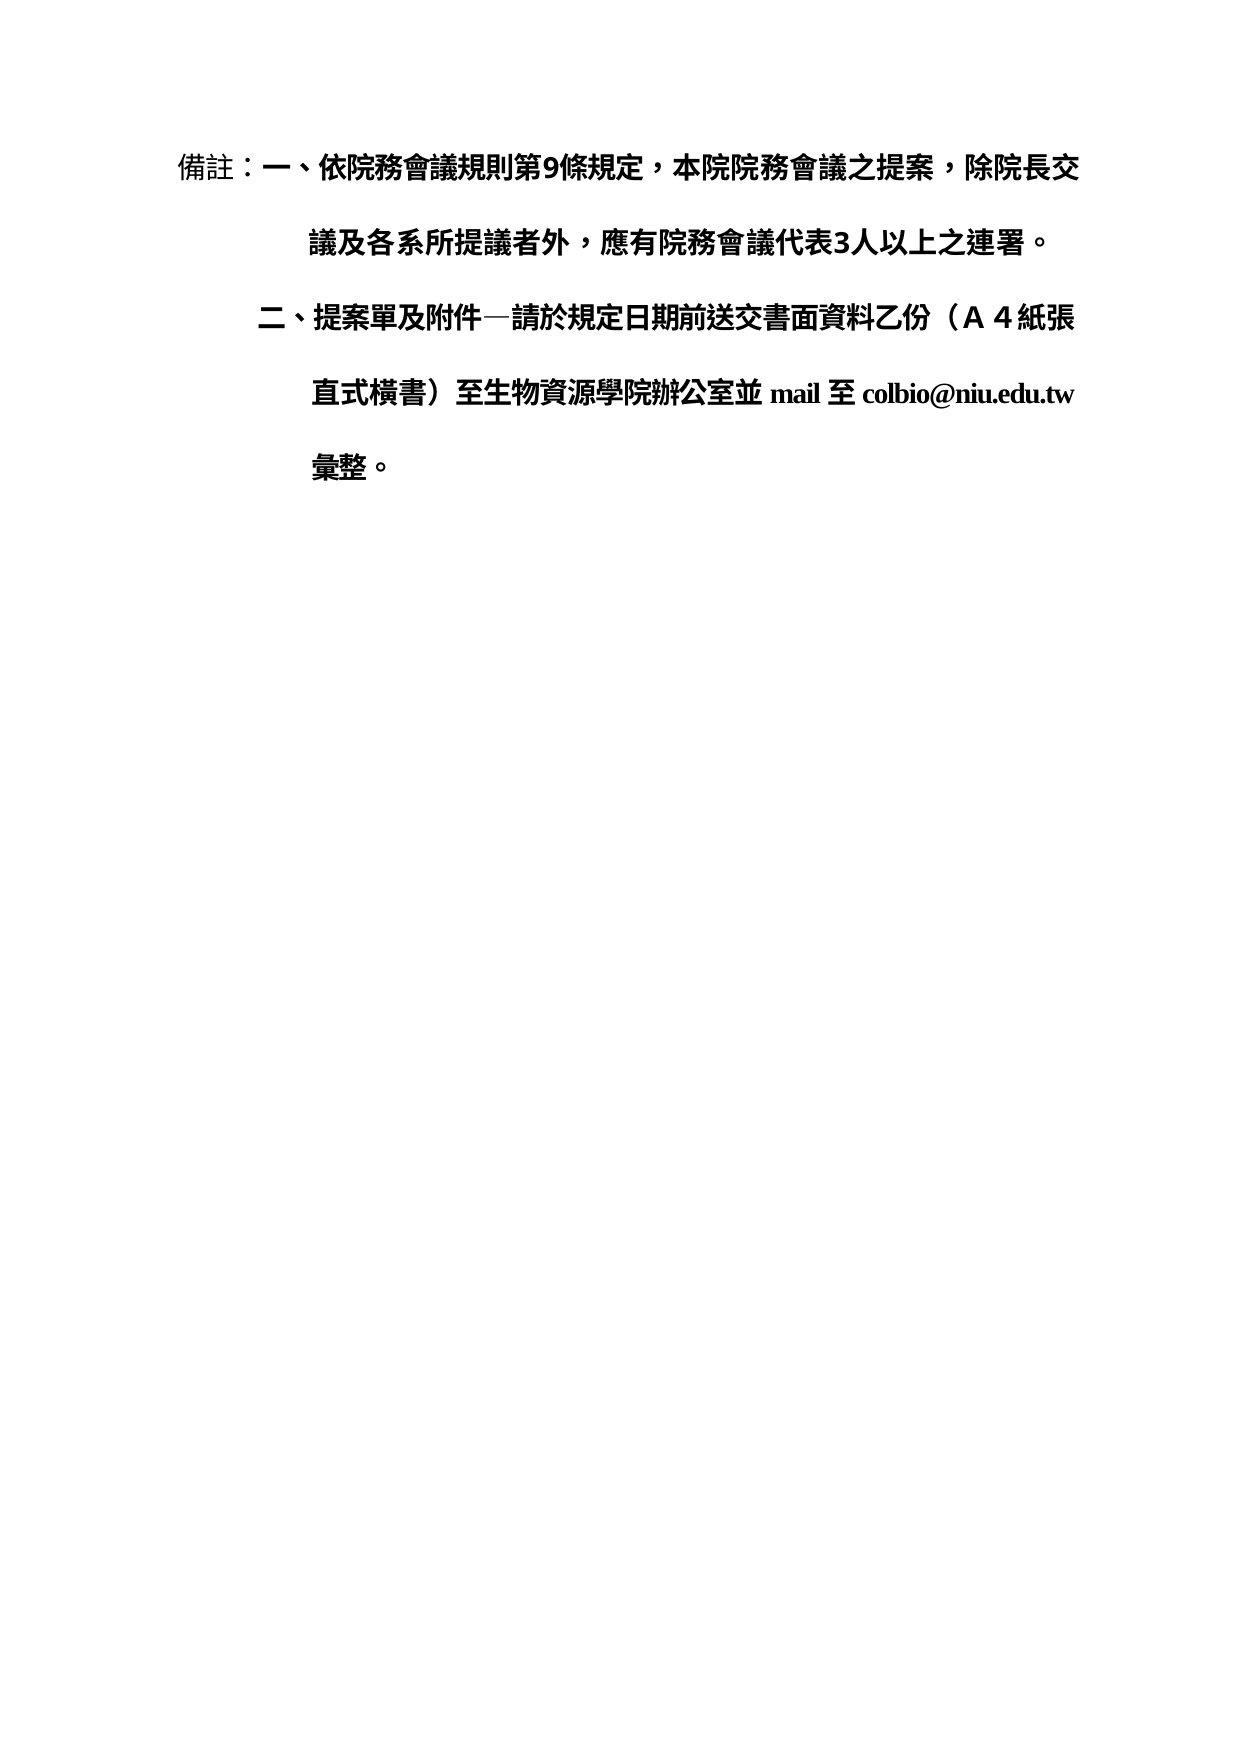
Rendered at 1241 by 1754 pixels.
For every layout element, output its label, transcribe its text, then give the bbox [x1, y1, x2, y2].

text 備註：一、依院務會議規則第9條規定，本院院務會議之提案，除院長交議及各系所提議者外，應有院務會議代表3人以上之連署。 [177, 128, 1092, 278]
text 二、提案單及附件—請於規定日期前送交書面資料乙份（Ａ４紙張直式橫書）至生物資源學院辦公室並mail至colbio@niu.edu.tw彙整。 [257, 278, 1092, 503]
